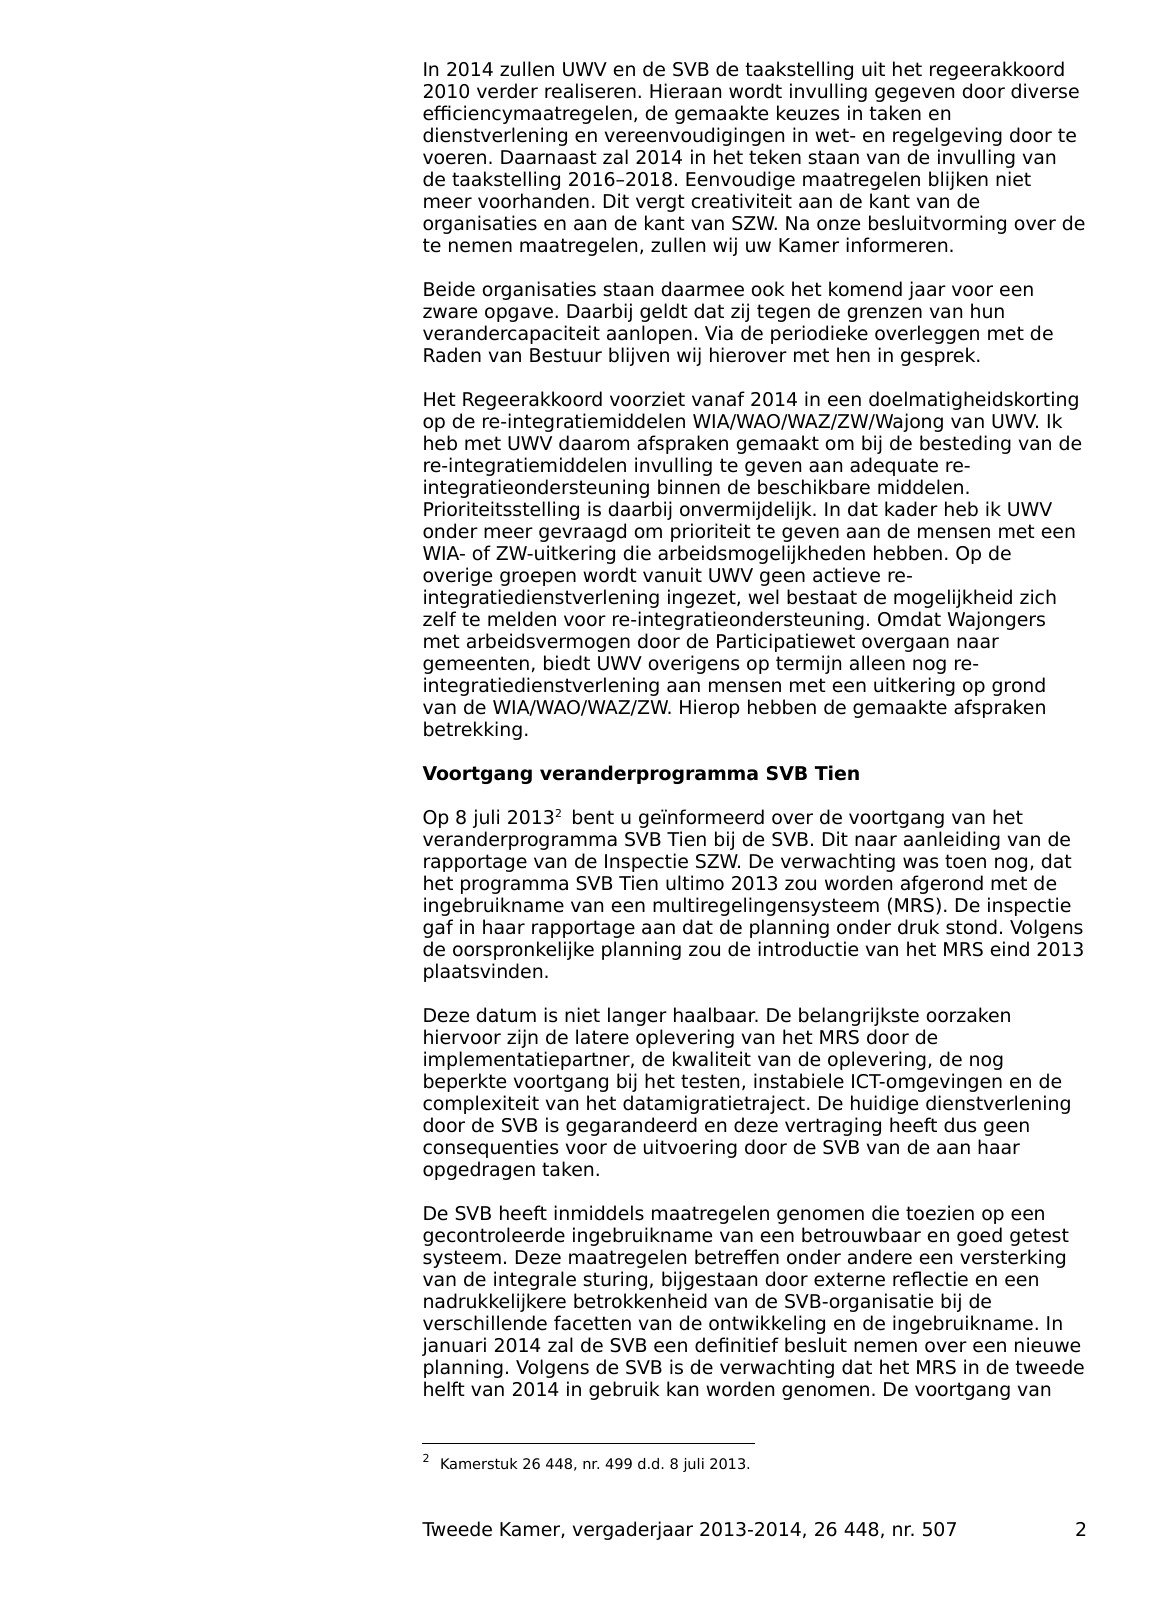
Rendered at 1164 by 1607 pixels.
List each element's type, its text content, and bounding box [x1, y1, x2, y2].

text De SVB heeft inmiddels maatregelen genomen die toezien op een gecontroleerde ingebruikname van een betrouwbaar en goed getest systeem. Deze maatregelen betreffen onder andere een versterking van de integrale sturing, bijgestaan door externe reflectie en een nadrukkelijkere betrokkenheid van de SVB-organisatie bij de verschillende facetten van de ontwikkeling en de ingebruikname. In januari 2014 zal de SVB een definitief besluit nemen over een nieuwe planning. Volgens de SVB is de verwachting dat het MRS in de tweede helft van 2014 in gebruik kan worden genomen. De voortgang van [422, 1203, 1087, 1401]
text Op 8 juli 2013 bent u geïnformeerd over de voortgang van het veranderprogramma SVB Tien bij de SVB. Dit naar aanleiding van de rapportage van de Inspectie SZW. De verwachting was toen nog, dat het programma SVB Tien ultimo 2013 zou worden afgerond met de ingebruikname van een multiregelingensysteem (MRS). De inspectie gaf in haar rapportage aan dat de planning onder druk stond. Volgens de oorspronkelijke planning zou de introductie van het MRS eind 2013 plaatsvinden. [422, 807, 1087, 983]
text In 2014 zullen UWV en de SVB de taakstelling uit het regeerakkoord 2010 verder realiseren. Hieraan wordt invulling gegeven door diverse efficiencymaatregelen, de gemaakte keuzes in taken en dienstverlening en vereenvoudigingen in wet- en regelgeving door te voeren. Daarnaast zal 2014 in het teken staan van de invulling van de taakstelling 2016–2018. Eenvoudige maatregelen blijken niet meer voorhanden. Dit vergt creativiteit aan de kant van de organisaties en aan de kant van SZW. Na onze besluitvorming over de te nemen maatregelen, zullen wij uw Kamer informeren. [422, 59, 1087, 257]
text Kamerstuk 26 448, nr. 499 d.d. 8 juli 2013. [422, 1452, 1087, 1474]
text Beide organisaties staan daarmee ook het komend jaar voor een zware opgave. Daarbij geldt dat zij tegen de grenzen van hun verandercapaciteit aanlopen. Via de periodieke overleggen met de Raden van Bestuur blijven wij hierover met hen in gesprek. [422, 279, 1087, 367]
text Deze datum is niet langer haalbaar. De belangrijkste oorzaken hiervoor zijn de latere oplevering van het MRS door de implementatiepartner, de kwaliteit van de oplevering, de nog beperkte voortgang bij het testen, instabiele ICT-omgevingen en de complexiteit van het datamigratietraject. De huidige dienstverlening door de SVB is gegarandeerd en deze vertraging heeft dus geen consequenties voor de uitvoering door de SVB van de aan haar opgedragen taken. [422, 1005, 1087, 1181]
subtitle Voortgang veranderprogramma SVB Tien [422, 763, 1087, 785]
text Het Regeerakkoord voorziet vanaf 2014 in een doelmatigheidskorting op de re-integratiemiddelen WIA/WAO/WAZ/ZW/Wajong van UWV. Ik heb met UWV daarom afspraken gemaakt om bij de besteding van de re-integratiemiddelen invulling te geven aan adequate re-integratieondersteuning binnen de beschikbare middelen. Prioriteitsstelling is daarbij onvermijdelijk. In dat kader heb ik UWV onder meer gevraagd om prioriteit te geven aan de mensen met een WIA- of ZW-uitkering die arbeidsmogelijkheden hebben. Op de overige groepen wordt vanuit UWV geen actieve re-integratiedienstverlening ingezet, wel bestaat de mogelijkheid zich zelf te melden voor re-integratieondersteuning. Omdat Wajongers met arbeidsvermogen door de Participatiewet overgaan naar gemeenten, biedt UWV overigens op termijn alleen nog re-integratiedienstverlening aan mensen met een uitkering op grond van de WIA/WAO/WAZ/ZW. Hierop hebben de gemaakte afspraken betrekking. [422, 389, 1087, 741]
